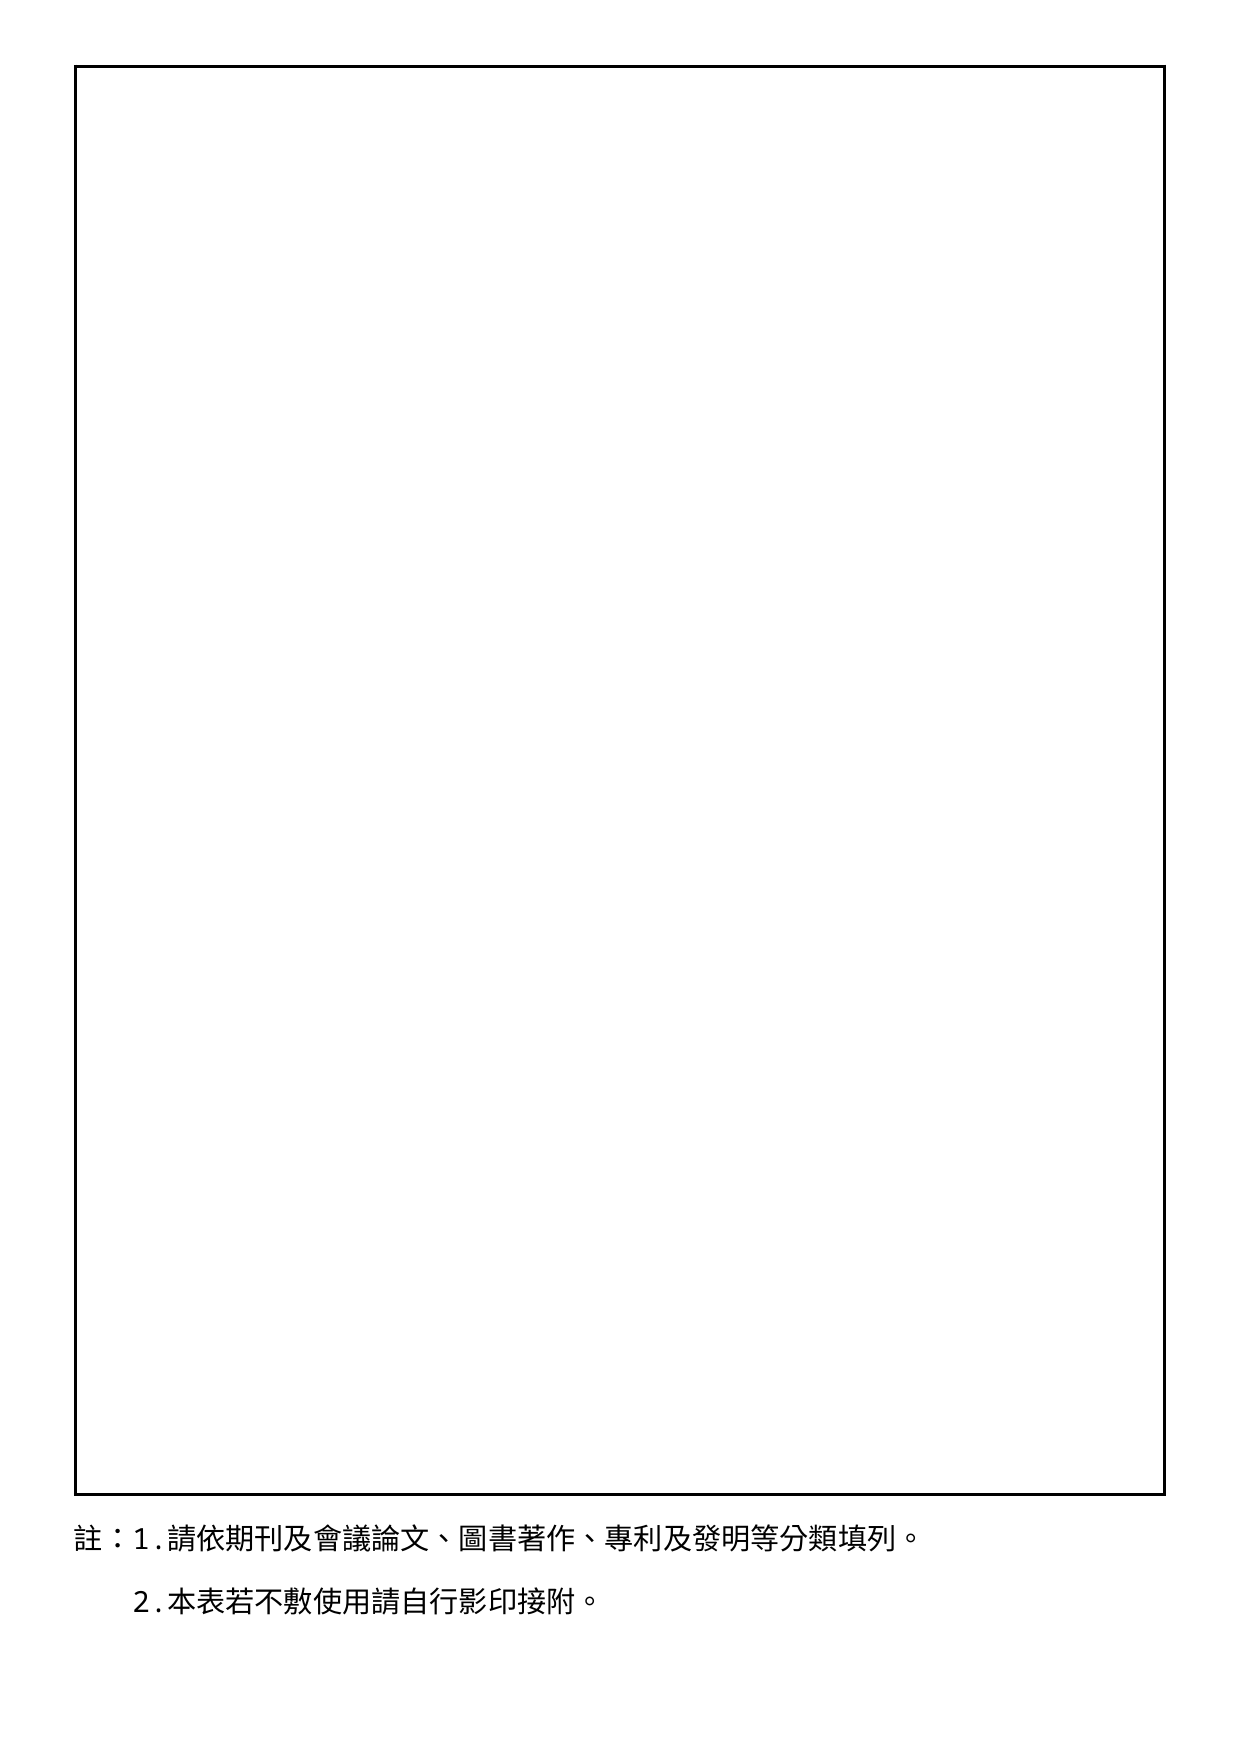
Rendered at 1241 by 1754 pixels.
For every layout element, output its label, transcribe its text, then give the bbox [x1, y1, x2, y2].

text 2.本表若不敷使用請自行影印接附。 [59, 1558, 1181, 1621]
table_header [77, 68, 1163, 1492]
text 註：1.請依期刊及會議論文、圖書著作、專利及發明等分類填列。 [59, 1496, 1181, 1558]
